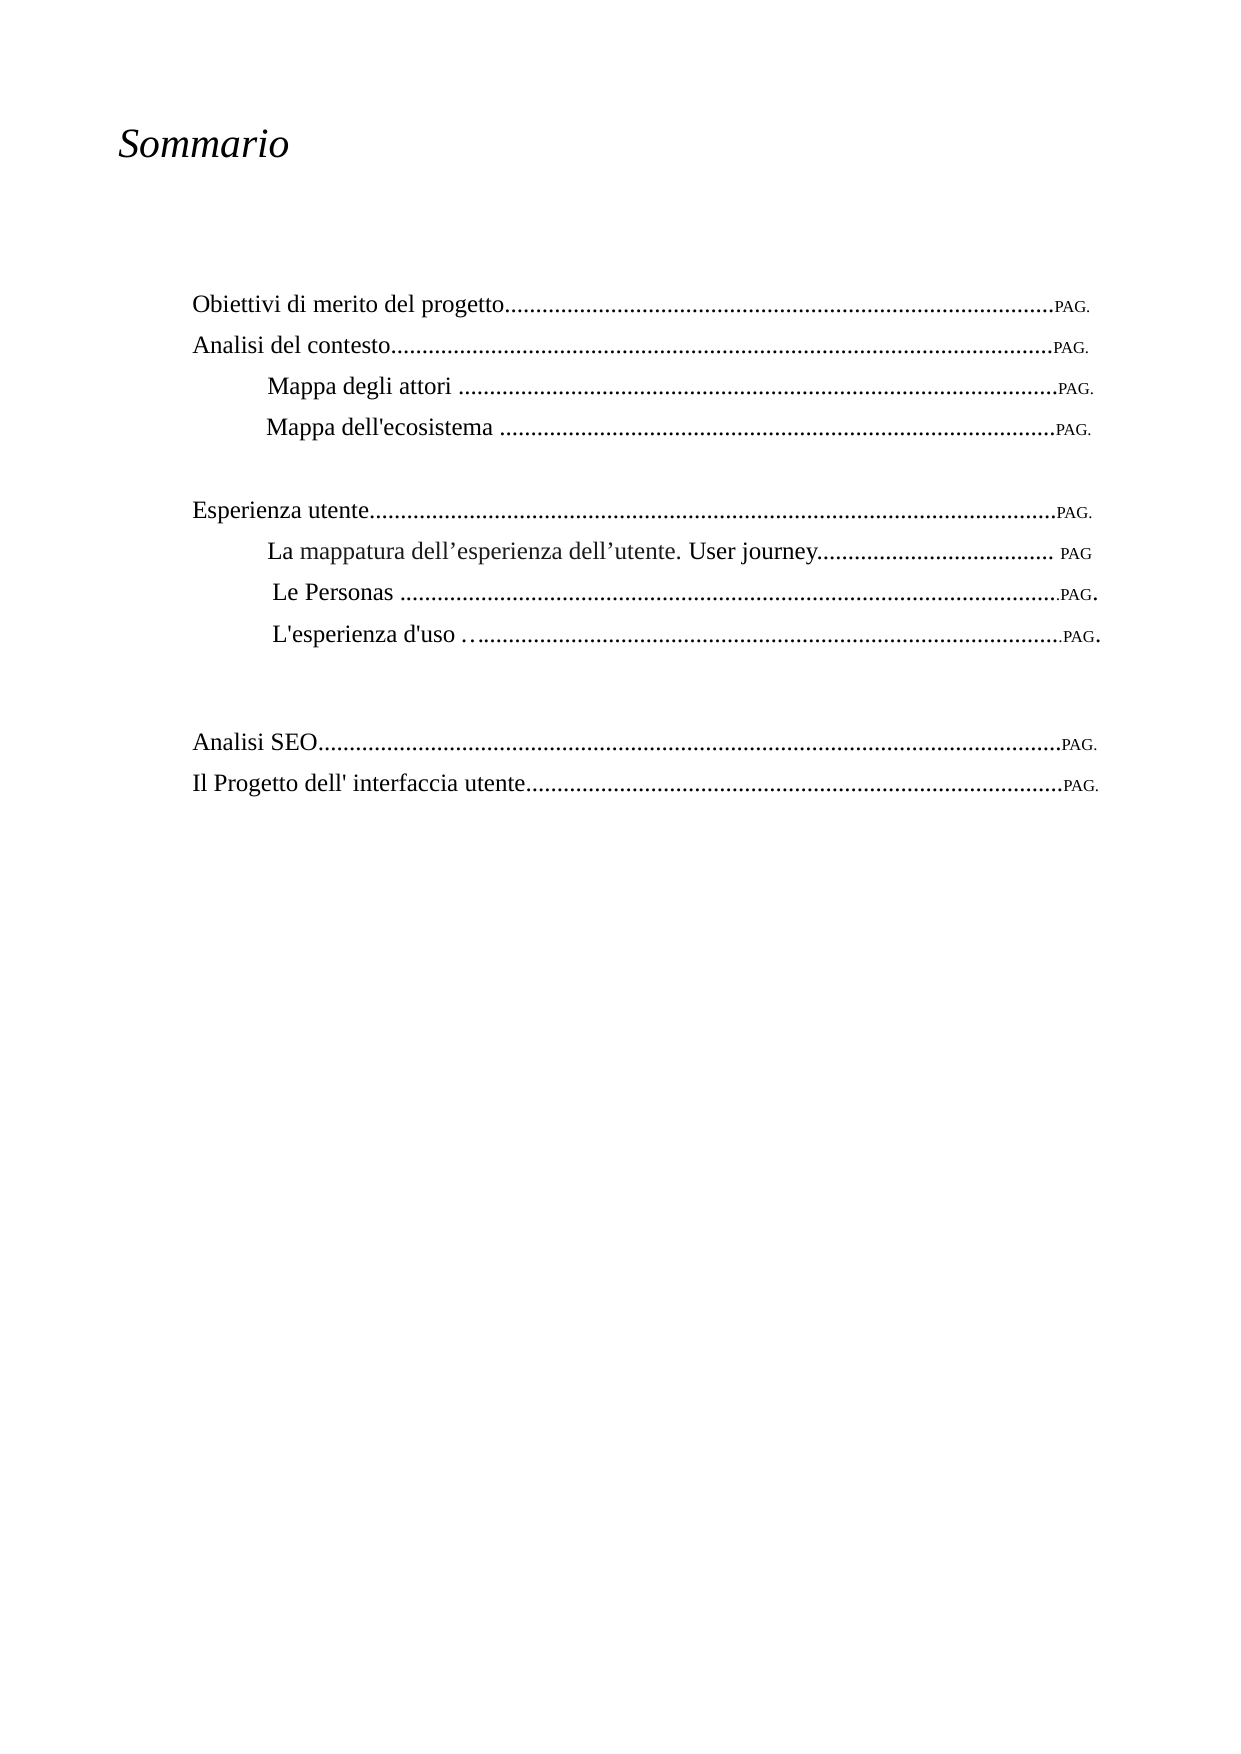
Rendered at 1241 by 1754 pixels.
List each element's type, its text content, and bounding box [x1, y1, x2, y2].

text Sommario [118, 118, 1122, 166]
text Mappa degli attori ................................................................................................PAG. [192, 371, 1122, 400]
text Analisi del contesto..........................................................................................................PAG. [192, 330, 1122, 359]
text Obiettivi di merito del progetto........................................................................................PAG. [192, 289, 1122, 317]
text Mappa dell'ecosistema .........................................................................................PAG. [266, 412, 1122, 441]
text Le Personas ..........................................................................................................PAG. [266, 577, 1122, 606]
text Analisi SEO.......................................................................................................................PAG. [192, 727, 1122, 756]
text La mappatura dell’esperienza dell’utente. User journey...................................... PAG [192, 536, 1122, 565]
text L'esperienza d'uso ….............................................................................................PAG. [266, 619, 1122, 647]
text Esperienza utente..............................................................................................................PAG. [192, 495, 1122, 524]
text Il Progetto dell' interfaccia utente......................................................................................PAG. [192, 768, 1122, 797]
